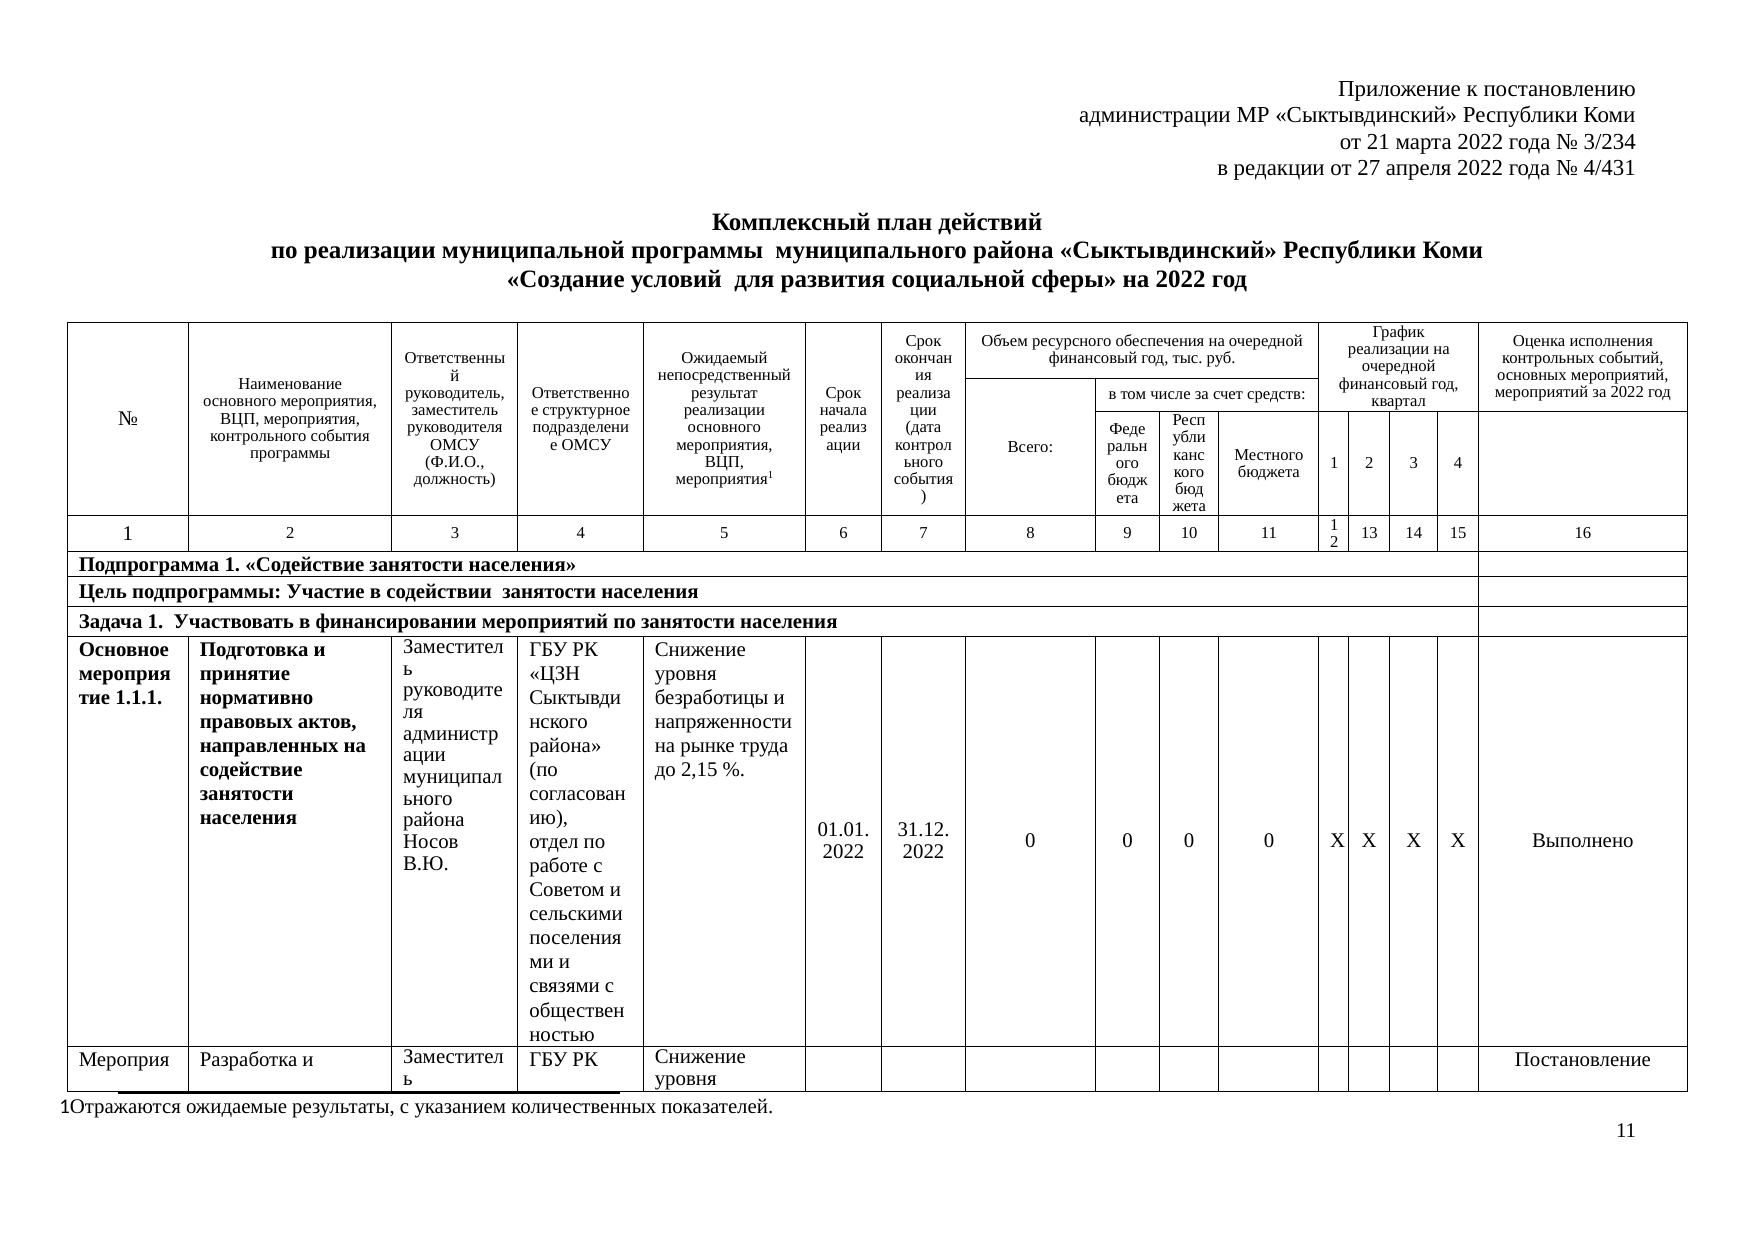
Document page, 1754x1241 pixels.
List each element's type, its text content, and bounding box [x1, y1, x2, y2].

table_cell [806, 1047, 881, 1091]
title «Создание условий для развития социальной сферы» на 2022 год [118, 264, 1636, 293]
table_cell [966, 1047, 1095, 1091]
table_cell 8 [966, 516, 1095, 551]
table_cell [1390, 1047, 1437, 1091]
table_header Срок окончания реализации (дата контрольного события) [882, 323, 965, 515]
table_cell ГБУ РК «ЦЗН Сыктывдинского района» (по согласованию), отдел по работе с Советом и сельскими поселениями и связями с общественностью [518, 637, 643, 1046]
table_cell Х [1349, 637, 1389, 1046]
table_header Ответственное структурное подразделение ОМСУ [518, 323, 643, 515]
table_cell 9 [1096, 516, 1159, 551]
table_header Ответственный руководитель, заместитель руководителя ОМСУ (Ф.И.О., должность) [392, 323, 517, 515]
table_cell Заместитель руководителя администрации муниципального района Носов В.Ю. [392, 637, 517, 1046]
text от 21 марта 2022 года № 3/234 [118, 128, 1636, 154]
table_cell [1479, 412, 1687, 515]
table_cell [1479, 607, 1687, 636]
table_cell 4 [518, 516, 643, 551]
table_header Ожидаемый непосредственный результат реализации основного мероприятия, ВЦП, мероприятия [644, 323, 805, 515]
table_cell ГБУ РК [518, 1047, 643, 1091]
table_cell 0 [966, 637, 1095, 1046]
table_cell 11 [1219, 516, 1318, 551]
table_cell [1438, 1047, 1478, 1091]
table_header График реализации на очередной финансовый год, квартал [1319, 323, 1478, 411]
table_cell [1349, 1047, 1389, 1091]
table_cell 0 [1096, 637, 1159, 1046]
table_cell Постановление [1479, 1047, 1687, 1091]
table_header Срок начала реализации [806, 323, 881, 515]
table_cell 4 [1438, 412, 1478, 515]
table_cell Х [1319, 637, 1348, 1046]
table_cell [1319, 1047, 1348, 1091]
table_cell 14 [1390, 516, 1437, 551]
table_cell Цель подпрограммы: Участие в содействии занятости населения [68, 577, 1478, 606]
table_cell 31.12.2022 [882, 637, 965, 1046]
table_header № [68, 323, 188, 515]
table_cell [1160, 1047, 1218, 1091]
table_cell 0 [1160, 637, 1218, 1046]
table_cell Мероприя [68, 1047, 188, 1091]
table_cell 5 [644, 516, 805, 551]
table_cell Федерального бюджета [1096, 412, 1159, 515]
table_header Объем ресурсного обеспечения на очередной финансовый год, тыс. руб. [966, 323, 1318, 377]
table_cell 16 [1479, 516, 1687, 551]
table_cell [882, 1047, 965, 1091]
table_cell [1219, 1047, 1318, 1091]
table_header Оценка исполнения контрольных событий, основных мероприятий, мероприятий за 2022 год [1479, 323, 1687, 411]
text в редакции от 27 апреля 2022 года № 4/431 [118, 154, 1636, 180]
table_cell Республиканского бюджета [1160, 412, 1218, 515]
table_cell Разработка и [189, 1047, 391, 1091]
table_cell Заместитель [392, 1047, 517, 1091]
table_cell 12 [1319, 516, 1348, 551]
text администрации МР «Сыктывдинский» Республики Коми [118, 101, 1636, 128]
table_cell Х [1438, 637, 1478, 1046]
table_cell Подпрограмма 1. «Содействие занятости населения» [68, 552, 1478, 576]
table_cell Подготовка и принятие нормативно правовых актов, направленных на содействие занятости населения [189, 637, 391, 1046]
table_cell 01.01.2022 [806, 637, 881, 1046]
table_cell 2 [189, 516, 391, 551]
table_cell Основное мероприятие 1.1.1. [68, 637, 188, 1046]
table_cell [1479, 577, 1687, 606]
table_cell 13 [1349, 516, 1389, 551]
table_header Наименование основного мероприятия, ВЦП, мероприятия, контрольного события программы [189, 323, 391, 515]
table_cell Снижение уровня безработицы и напряженности на рынке труда до 2,15 %. [644, 637, 805, 1046]
table_cell 2 [1349, 412, 1389, 515]
table_cell 1 [68, 516, 188, 551]
table_cell [1479, 552, 1687, 576]
table_cell 0 [1219, 637, 1318, 1046]
table_cell 6 [806, 516, 881, 551]
text Комплексный план действий [118, 207, 1636, 236]
table_cell 15 [1438, 516, 1478, 551]
table_cell Снижение уровня [644, 1047, 805, 1091]
table_cell Местного бюджета [1219, 412, 1318, 515]
table_cell [1096, 1047, 1159, 1091]
table_cell 3 [392, 516, 517, 551]
text Приложение к постановлению [118, 75, 1636, 101]
title по реализации муниципальной программы муниципального района «Сыктывдинский» Республики Коми [118, 236, 1636, 264]
table_cell 1 [1319, 412, 1348, 515]
table_cell в том числе за счет средств: [1096, 379, 1318, 411]
table_cell Выполнено [1479, 637, 1687, 1046]
table_cell Задача 1. Участвовать в финансировании мероприятий по занятости населения [68, 607, 1478, 636]
table_cell Х [1390, 637, 1437, 1046]
table_cell 7 [882, 516, 965, 551]
table_cell Всего: [966, 379, 1095, 515]
table_cell 10 [1160, 516, 1218, 551]
table_cell 3 [1390, 412, 1437, 515]
